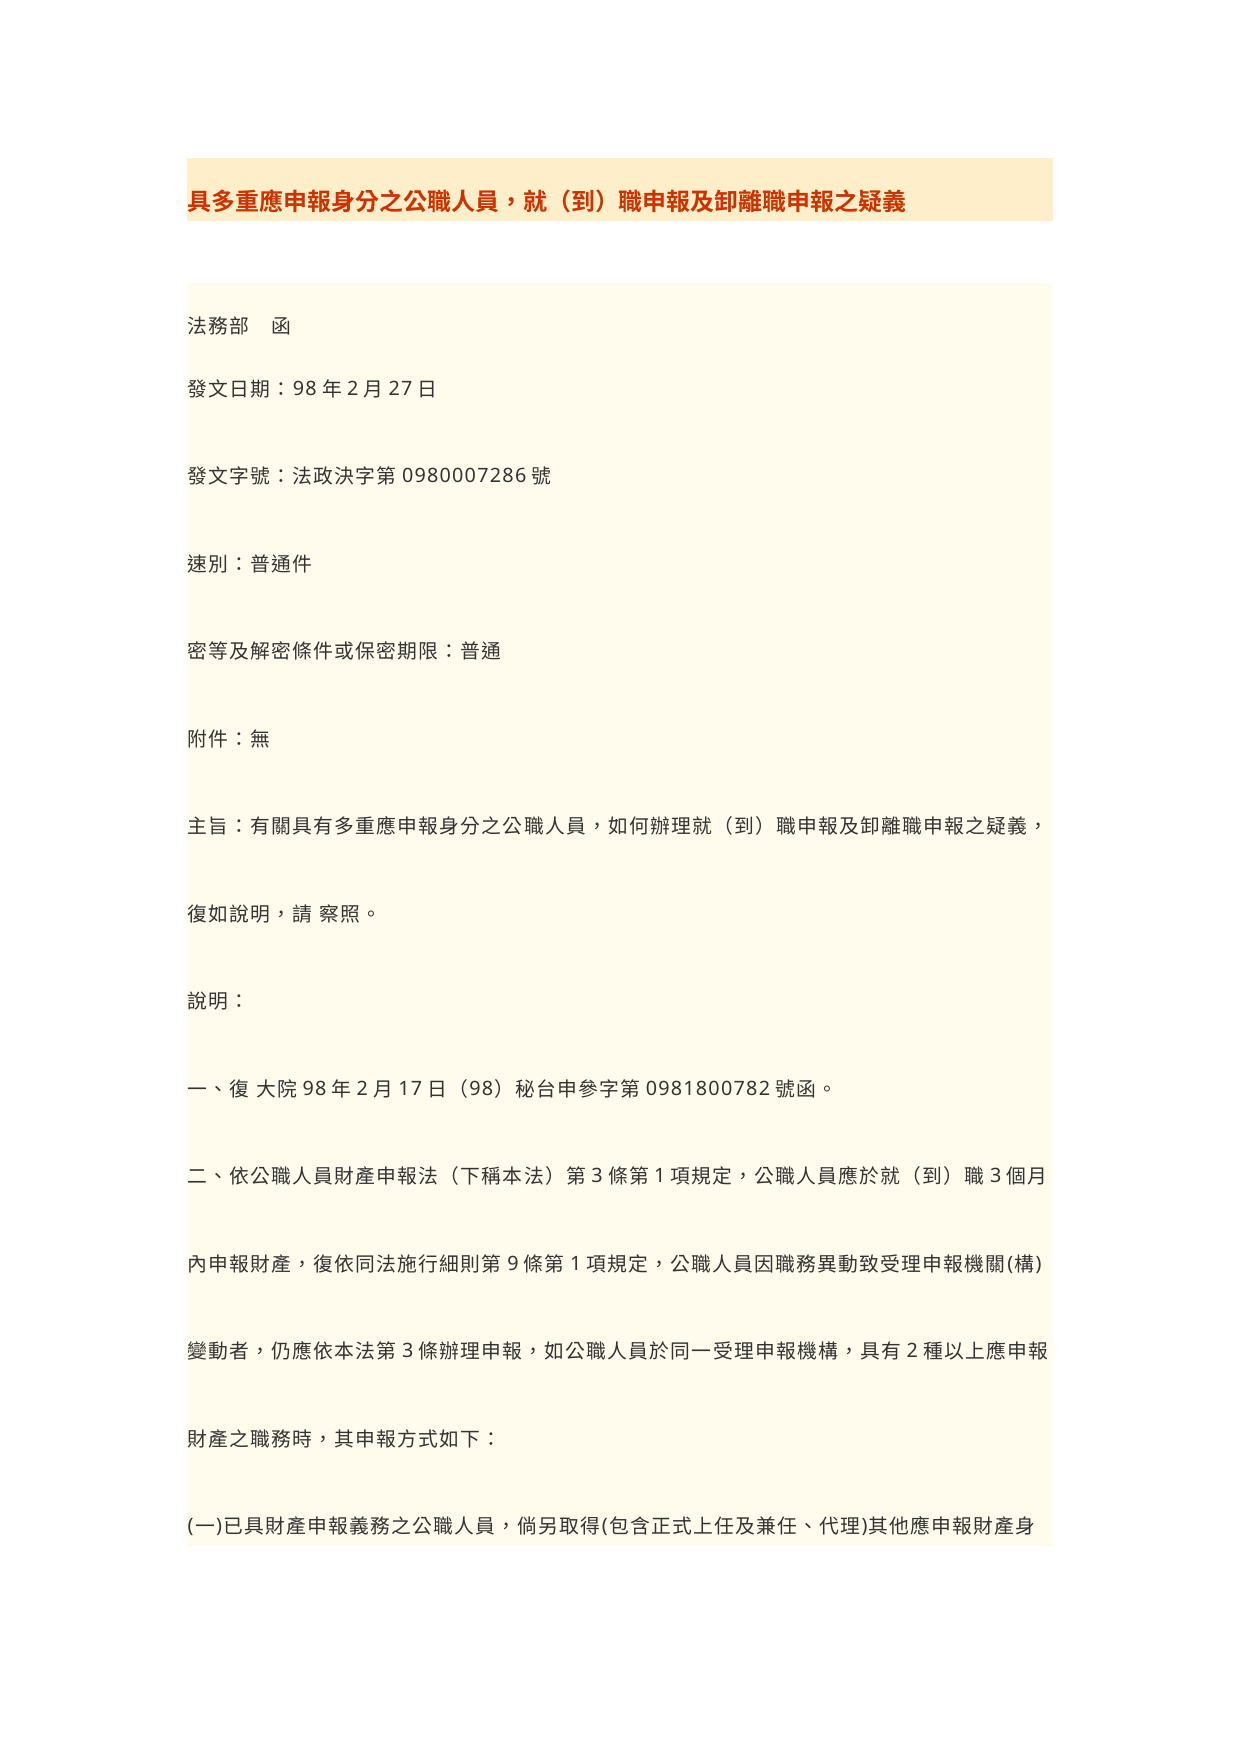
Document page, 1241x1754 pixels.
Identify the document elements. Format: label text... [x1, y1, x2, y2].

text 具多重應申報身分之公職人員，就（到）職申報及卸離職申報之疑義 [187, 158, 1053, 221]
text 主旨：有關具有多重應申報身分之公職人員，如何辦理就（到）職申報及卸離職申報之疑義，復如說明，請 察照。 說明： 一、復 大院98年2月17日（98）秘台申參字第0981800782號函。 二、依公職人員財產申報法（下稱本法）第3條第1項規定，公職人員應於就（到）職3個月內申報財產，復依同法施行細則第9條第1項規定，公職人員因職務異動致受理申報機關(構)變動者，仍應依本法第3條辦理申報，如公職人員於同一受理申報機構，具有2種以上應申報財產之職務時，其申報方式如下： (一)已具財產申報義務之公職人員，倘另取得(包含正式上任及兼任、代理)其他應申報財產身分之職務，或相同身分之另一職務（例如：已代表政府或公股出任董事者，再擔任另一私法人之公股董事），而新職務之受理申報機關(構)與原職務相同者，由於受理申報機關(構)並無變動，揆諸本法施行細則第9條第1項規定，無論新職務與原職務之申報期間有無重疊，新職務均不須再另行辦理就(到)職申報或兼任申報、代理申報，僅須於定期申報時，依本法施行細則第10條第1項但書規定，合併以同一申報表申報，並於申報表之服務機關欄敘明該2職務即可。例如：某政務人員於98年2月1日上任，應於98年5月1日前辦理就(到)職申報，惟其於98年6月1日復代表政府或公股擔任私法人之董事，由於前後2職務均由監察院受理申報，故僅須於98年2月1日至98年5月1日辦理政務人員之就(到)職申報即可。 (二)如新職務係具強制信託義務者，仍應於新職務就(到)職後3個月內，依本法第7條辦理信託，並依本法施行細則第18條規定，檢附公職人員信託財產申報表及相關資料，向監察院辦理信託申報。 三、依本法第3條第2項規定，公職人員於喪失應申報財產之身分起2個月內，應將卸（離）職或解除代理當日之財產情形，向原受理財產申報機關（構）申報，但於辦理卸（離）職或解除代理申報期間內，再任應申報財產之公職時，應辦理就（到）職申報，免卸（離）職或解除代理申報。因此，公職人員倘具有2種以上應申報財產之職務，其中一職務卸（離）職、解除代理、解除兼任時，辦理方式如下： (一)無論數職務間之受理申報機關(構)是否相同，其中一職務卸（離）職、解除代理、解除兼任時，如尚有其他應申報財產之職務，參照本法第3條第2項但書避免重複申報之意旨，應毋須辦理前開申報，應俟其喪失最後一職務時，始須辦理卸(離)職、解除代理、解除兼任申報，惟實務上公職人員身兼數職務之情形較不易得知與控管，故請各受理申報機關(構)於公職人員有卸（離）職、解除代理、解除兼任情形者，仍以書面通知其辦理上開申報，並於通知文書中載明，如公職人員仍有其他應申報之身分者，應檢附相關證明文件，告知受理申報機關(構)，以解免此次卸（離）職或解除代理、解除兼任之申報義務。 (二)如其中一職務卸(離)職後，致公職人員喪失本法第7條所定應強制信託之身分者，雖其仍有其他應申報職務，而毋須辦理卸(離)職申報，惟其既已無強制信託義務，故自該職務卸（離）職起，可免予信託。 [187, 783, 1053, 1546]
text 法務部 函 [187, 283, 1053, 346]
text 發文日期：98年2月27日 發文字號：法政決字第0980007286號 速別：普通件 密等及解密條件或保密期限：普通 附件：無 [187, 346, 1053, 758]
